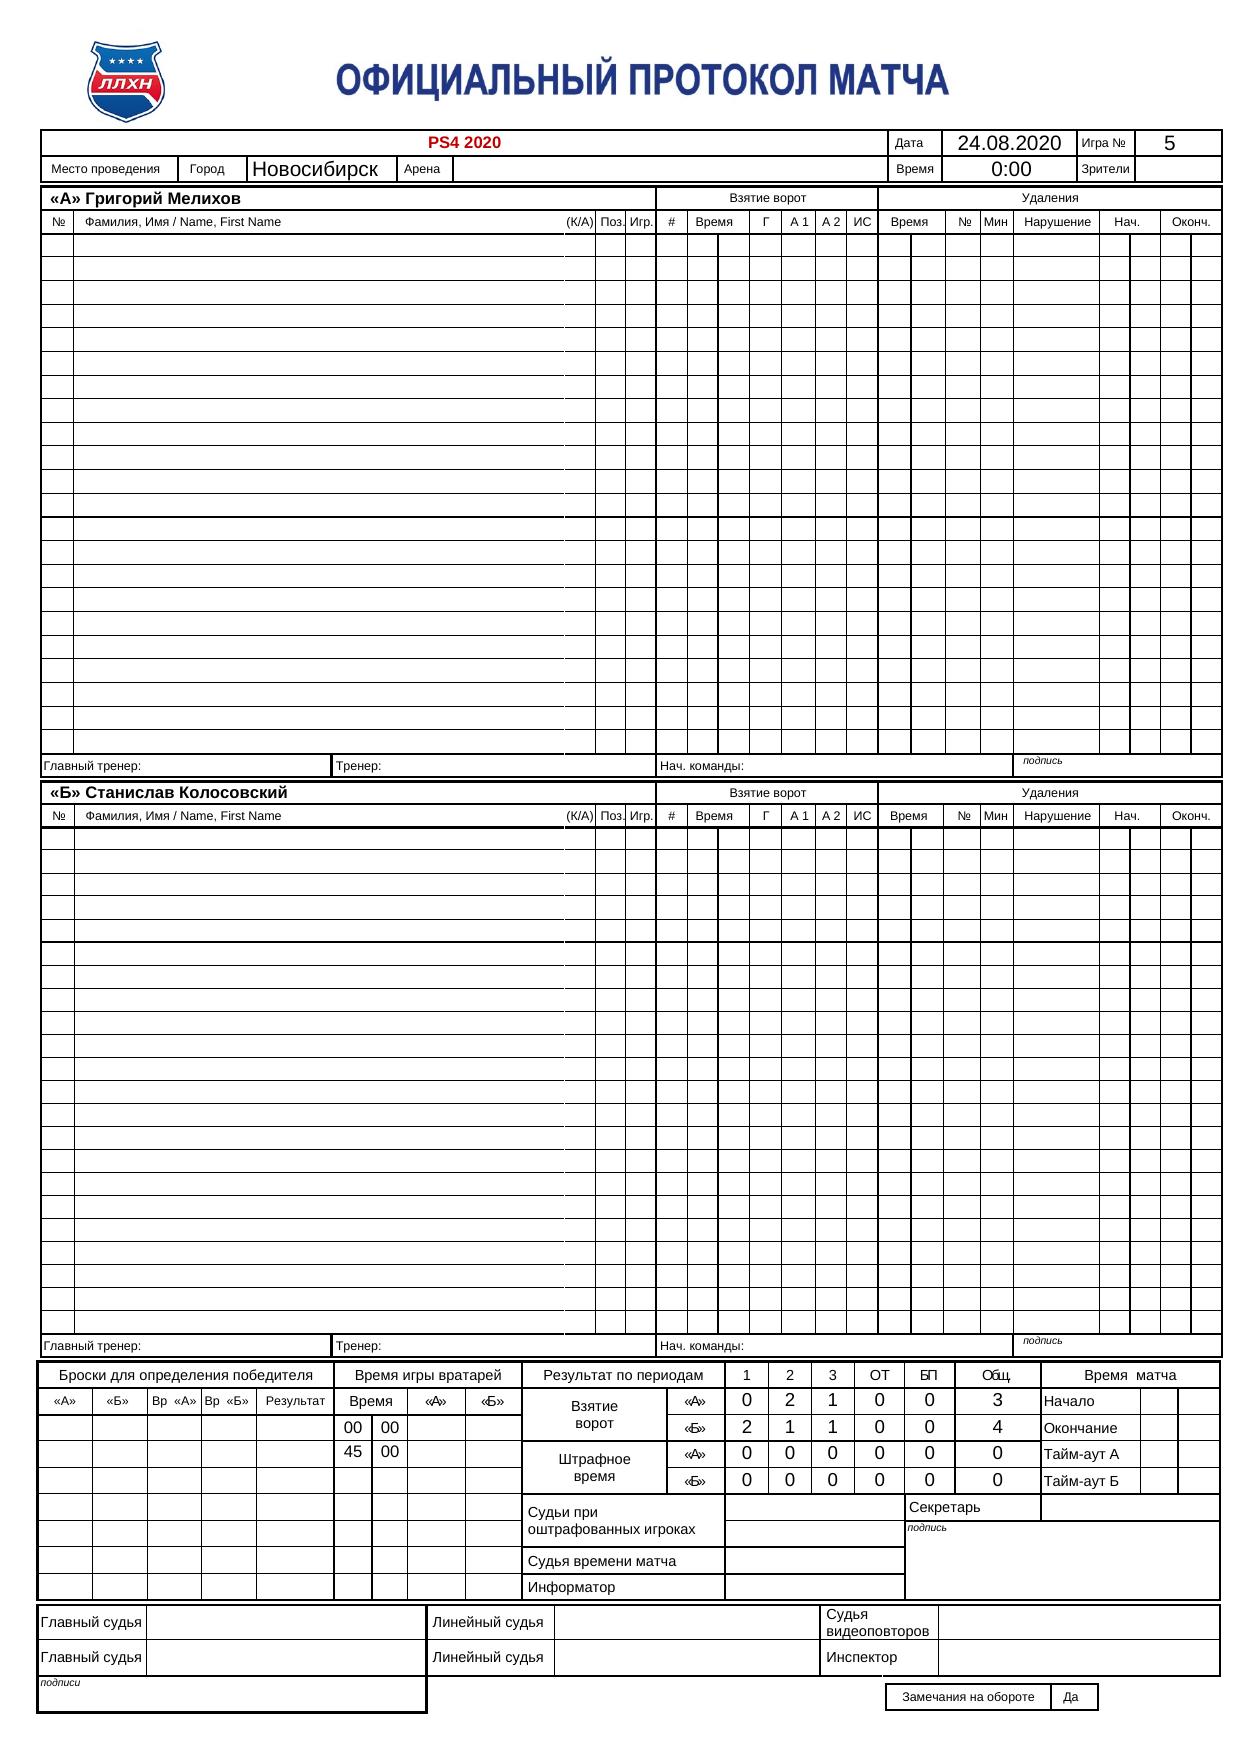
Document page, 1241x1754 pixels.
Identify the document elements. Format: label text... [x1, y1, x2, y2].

table_cell [1100, 1173, 1129, 1195]
table_cell № [42, 805, 74, 826]
table_cell [1100, 730, 1129, 753]
table_cell [657, 943, 687, 964]
table_cell [408, 1494, 465, 1520]
table_cell 45 [335, 1441, 371, 1467]
table_cell [981, 1311, 1013, 1333]
table_cell [782, 829, 815, 849]
table_cell [1131, 612, 1160, 634]
table_cell [879, 1173, 910, 1195]
table_cell [657, 1081, 687, 1103]
table_cell [42, 1012, 74, 1033]
table_cell Оконч. [1161, 211, 1221, 233]
table_cell [912, 612, 945, 634]
table_cell [1131, 470, 1160, 493]
table_cell [596, 829, 625, 849]
table_cell [1099, 1682, 1220, 1711]
table_cell [596, 1058, 625, 1079]
table_cell [816, 1012, 846, 1033]
table_cell [981, 281, 1013, 303]
table_cell [879, 683, 910, 706]
table_cell [688, 376, 717, 398]
table_cell [39, 1441, 92, 1467]
table_cell [750, 1219, 781, 1241]
table_cell [1100, 328, 1129, 351]
table_cell [1161, 612, 1190, 634]
table_cell [847, 730, 877, 753]
table_cell [879, 257, 910, 280]
table_cell [1131, 565, 1160, 587]
table_cell [42, 707, 73, 729]
table_cell [565, 943, 595, 964]
table_cell [879, 446, 910, 469]
table_cell [42, 874, 74, 895]
table_cell [1192, 1150, 1221, 1172]
table_cell [39, 1574, 92, 1599]
table_cell [74, 494, 564, 516]
table_cell [847, 257, 877, 280]
table_cell [847, 989, 877, 1011]
table_cell [257, 1441, 333, 1467]
table_cell [879, 989, 910, 1011]
table_cell [879, 305, 910, 327]
table_cell [657, 1173, 687, 1195]
table_cell [42, 1127, 74, 1149]
table_cell [847, 659, 877, 682]
table_cell [1192, 966, 1221, 987]
table_cell [1131, 989, 1160, 1011]
table_cell [74, 707, 564, 729]
table_cell [816, 659, 846, 682]
table_cell [1100, 235, 1129, 256]
table_cell [596, 1311, 625, 1333]
table_cell [466, 1574, 521, 1599]
table_cell [750, 235, 781, 256]
table_cell [1192, 565, 1221, 587]
table_cell [879, 1288, 910, 1310]
table_cell [1161, 423, 1190, 445]
table_cell [1014, 1012, 1099, 1033]
table_cell Время [688, 805, 749, 826]
table_cell [1100, 588, 1129, 611]
table_cell [657, 1242, 687, 1264]
table_cell [42, 423, 73, 445]
table_cell [981, 612, 1013, 634]
table_cell [847, 518, 877, 540]
table_cell [1014, 896, 1099, 918]
table_header Броски для определения победителя [39, 1363, 333, 1387]
table_cell Нач. [1100, 211, 1160, 233]
table_cell [1100, 829, 1129, 849]
table_cell [688, 399, 717, 422]
table_cell [335, 1468, 371, 1493]
table_cell [912, 1150, 943, 1172]
table_cell [1100, 1104, 1129, 1126]
table_cell [626, 305, 655, 327]
table_cell [782, 1219, 815, 1241]
table_cell [750, 1012, 781, 1033]
table_cell [944, 829, 980, 849]
table_cell [688, 1265, 717, 1287]
table_cell [75, 1081, 564, 1103]
table_cell 0 [812, 1442, 854, 1467]
table_header «Б» Станислав Колосовский [42, 783, 655, 803]
table_cell [688, 707, 717, 729]
table_cell [74, 470, 564, 493]
table_cell [75, 1173, 564, 1195]
table_cell [750, 874, 781, 895]
table_cell [944, 1311, 980, 1333]
table_cell [816, 896, 846, 918]
table_cell [466, 1521, 521, 1546]
table_cell [816, 966, 846, 987]
table_cell [626, 1242, 655, 1264]
table_cell [847, 423, 877, 445]
table_cell [1100, 541, 1129, 564]
table_cell [373, 1574, 407, 1599]
table_cell [42, 588, 73, 611]
table_cell Главный тренер: [42, 755, 330, 776]
table_cell [816, 1196, 846, 1218]
table_cell [74, 257, 564, 280]
table_cell [981, 352, 1013, 374]
table_cell [847, 305, 877, 327]
table_cell [782, 352, 815, 374]
table_cell [626, 352, 655, 374]
table_cell «Б» [668, 1468, 724, 1493]
table_cell [879, 1035, 910, 1057]
table_cell [1161, 874, 1190, 895]
table_cell [879, 328, 910, 351]
table_cell [626, 399, 655, 422]
table_cell [847, 920, 877, 941]
table_cell «А» [668, 1442, 724, 1467]
table_cell [1100, 989, 1129, 1011]
table_cell [981, 399, 1013, 422]
table_cell [626, 257, 655, 280]
table_cell [1131, 1081, 1160, 1103]
table_cell [75, 1242, 564, 1264]
table_cell [1161, 1081, 1190, 1103]
table_cell [912, 588, 945, 611]
table_cell [1179, 1441, 1219, 1467]
table_cell [688, 730, 717, 753]
table_cell [946, 328, 980, 351]
table_cell [657, 281, 687, 303]
table_cell [1192, 423, 1221, 445]
table_cell 0 [855, 1415, 904, 1440]
table_cell [688, 281, 717, 303]
table_cell [782, 730, 815, 753]
table_cell [626, 707, 655, 729]
table_cell [719, 707, 749, 729]
table_cell [596, 707, 625, 729]
table_cell [782, 565, 815, 587]
table_cell [946, 683, 980, 706]
table_cell [1100, 376, 1129, 398]
table_cell [719, 235, 749, 256]
table_cell [657, 829, 687, 849]
table_cell [944, 1242, 980, 1264]
table_cell 3 [956, 1389, 1040, 1413]
table_cell [939, 1640, 1219, 1675]
table_cell [981, 989, 1013, 1011]
table_cell [879, 1150, 910, 1172]
table_cell [657, 1150, 687, 1172]
table_cell [1131, 943, 1160, 964]
table_cell [39, 1521, 92, 1546]
table_cell [719, 257, 749, 280]
table_cell [782, 1242, 815, 1264]
table_cell [626, 966, 655, 987]
table_cell [657, 257, 687, 280]
table_cell [912, 399, 945, 422]
table_cell [1131, 541, 1160, 564]
table_cell # [657, 211, 687, 233]
table_cell [74, 352, 564, 374]
table_cell [1192, 850, 1221, 872]
table_cell [74, 659, 564, 682]
table_cell [688, 565, 717, 587]
table_cell Город [179, 157, 246, 181]
table_cell [657, 494, 687, 516]
table_cell [1131, 1242, 1160, 1264]
table_cell [1192, 659, 1221, 682]
table_cell [626, 612, 655, 634]
table_cell [1161, 235, 1190, 256]
table_cell [148, 1521, 201, 1546]
table_cell Арена [398, 157, 452, 181]
table_cell [657, 1104, 687, 1126]
table_cell 0 [726, 1442, 768, 1467]
table_cell 0 [855, 1468, 904, 1493]
table_cell [1131, 966, 1160, 987]
table_cell [879, 281, 910, 303]
table_cell [750, 1242, 781, 1264]
table_cell [912, 989, 943, 1011]
table_cell [1100, 659, 1129, 682]
table_cell [750, 257, 781, 280]
table_cell [1100, 352, 1129, 374]
table_cell [912, 874, 943, 895]
table_cell [202, 1416, 256, 1440]
table_cell [1131, 1288, 1160, 1310]
table_cell [596, 683, 625, 706]
table_cell [1161, 896, 1190, 918]
table_cell [657, 707, 687, 729]
table_header Взятие ворот [657, 783, 877, 803]
table_cell 1 [812, 1389, 854, 1413]
table_cell ИС [847, 805, 877, 826]
table_cell [879, 1081, 910, 1103]
table_cell [816, 989, 846, 1011]
table_cell [688, 1242, 717, 1264]
table_cell [1131, 1173, 1160, 1195]
table_cell [816, 1288, 846, 1310]
table_cell [719, 281, 749, 303]
table_cell [944, 1058, 980, 1079]
table_cell [688, 636, 717, 658]
table_cell [75, 1058, 564, 1079]
table_cell [42, 281, 73, 303]
table_cell [912, 305, 945, 327]
table_cell [1131, 305, 1160, 327]
table_cell [750, 850, 781, 872]
table_cell [1014, 829, 1099, 849]
table_cell [847, 1035, 877, 1057]
table_cell [202, 1574, 256, 1599]
table_cell [719, 920, 749, 941]
table_cell подпись [906, 1522, 1219, 1599]
table_cell [42, 989, 74, 1011]
table_cell [719, 446, 749, 469]
table_cell [596, 588, 625, 611]
table_cell [74, 683, 564, 706]
table_cell [782, 470, 815, 493]
table_cell [202, 1521, 256, 1546]
table_cell [879, 376, 910, 398]
table_cell [944, 874, 980, 895]
table_cell [565, 1035, 595, 1057]
table_cell [1192, 541, 1221, 564]
table_cell [1014, 352, 1099, 374]
table_cell [1131, 730, 1160, 753]
table_cell [1100, 423, 1129, 445]
table_cell [1161, 376, 1190, 398]
table_cell [1141, 1389, 1177, 1413]
table_cell [1192, 1081, 1221, 1103]
table_cell [912, 1265, 943, 1287]
table_cell [847, 352, 877, 374]
table_cell [93, 1494, 147, 1520]
table_cell [981, 376, 1013, 398]
table_cell [373, 1521, 407, 1546]
table_cell [879, 707, 910, 729]
table_cell [816, 920, 846, 941]
table_cell [879, 518, 910, 540]
table_cell [1014, 399, 1099, 422]
table_cell [1161, 730, 1190, 753]
table_cell [750, 1150, 781, 1172]
table_cell [75, 1012, 564, 1033]
table_cell [626, 989, 655, 1011]
table_cell [719, 829, 749, 849]
table_cell [1131, 707, 1160, 729]
table_cell [946, 636, 980, 658]
table_cell [782, 257, 815, 280]
table_cell 0 [905, 1415, 954, 1440]
table_cell [719, 683, 749, 706]
table_cell [408, 1547, 465, 1573]
table_cell [847, 612, 877, 634]
table_cell Нач. команды: [657, 755, 1012, 776]
table_cell [596, 1288, 625, 1310]
table_cell [657, 305, 687, 327]
table_cell [565, 352, 595, 374]
table_cell [626, 829, 655, 849]
table_cell [1131, 352, 1160, 374]
table_cell [147, 1640, 425, 1675]
table_cell [912, 518, 945, 540]
table_cell Судья времени матча [523, 1548, 724, 1573]
table_cell [816, 707, 846, 729]
table_cell [847, 235, 877, 256]
table_cell [1141, 1441, 1177, 1467]
table_cell [1161, 1012, 1190, 1033]
table_cell [946, 612, 980, 634]
table_cell (К/А) [565, 211, 595, 233]
table_cell [688, 989, 717, 1011]
table_cell [688, 1196, 717, 1218]
table_cell Новосибирск [248, 157, 396, 181]
table_cell [847, 1081, 877, 1103]
table_cell [1014, 920, 1099, 941]
table_cell [883, 1677, 1220, 1681]
table_cell [1100, 399, 1129, 422]
table_cell [1161, 1288, 1190, 1310]
table_cell [626, 470, 655, 493]
table_cell [981, 565, 1013, 587]
table_cell [1131, 829, 1160, 849]
table_cell [596, 328, 625, 351]
table_header «А» Григорий Мелихов [42, 188, 655, 209]
table_cell [688, 1311, 717, 1333]
table_cell [1100, 1035, 1129, 1057]
table_cell [148, 1494, 201, 1520]
table_cell [626, 1012, 655, 1033]
table_cell [750, 1196, 781, 1218]
table_cell [42, 399, 73, 422]
table_cell [466, 1494, 521, 1520]
table_cell [981, 305, 1013, 327]
table_cell [719, 874, 749, 895]
table_cell [1131, 328, 1160, 351]
table_cell [657, 352, 687, 374]
table_cell [719, 1288, 749, 1310]
table_cell [719, 494, 749, 516]
table_cell [408, 1441, 465, 1467]
table_cell [1100, 1242, 1129, 1264]
table_cell [816, 541, 846, 564]
table_cell [912, 1058, 943, 1079]
table_cell [596, 1127, 625, 1149]
table_cell [981, 1127, 1013, 1149]
table_header ОТ [855, 1363, 904, 1387]
table_cell [816, 399, 846, 422]
table_cell [782, 1081, 815, 1103]
table_cell [719, 1035, 749, 1057]
table_cell [75, 850, 564, 872]
table_cell [981, 494, 1013, 516]
picture [5, 28, 1179, 129]
table_cell [1100, 707, 1129, 729]
table_cell [74, 730, 564, 753]
table_cell [912, 423, 945, 445]
table_cell [626, 920, 655, 941]
table_cell [657, 1035, 687, 1057]
table_cell [596, 235, 625, 256]
table_cell [565, 1127, 595, 1149]
table_cell [565, 1311, 595, 1333]
table_cell [688, 541, 717, 564]
table_cell [565, 1150, 595, 1172]
table_cell [596, 1242, 625, 1264]
table_cell [1192, 470, 1221, 493]
table_cell [657, 470, 687, 493]
table_cell [565, 850, 595, 872]
table_cell [816, 305, 846, 327]
table_cell [1192, 1242, 1221, 1264]
table_cell [719, 896, 749, 918]
table_cell [847, 636, 877, 658]
table_cell [981, 829, 1013, 849]
table_cell [719, 518, 749, 540]
table_cell [944, 920, 980, 941]
table_cell [879, 829, 910, 849]
table_cell [879, 874, 910, 895]
table_cell [1161, 541, 1190, 564]
table_cell [565, 659, 595, 682]
table_cell [565, 989, 595, 1011]
table_cell [565, 376, 595, 398]
table_cell [565, 920, 595, 941]
table_cell [1131, 257, 1160, 280]
table_cell [626, 235, 655, 256]
table_cell [596, 376, 625, 398]
table_cell [912, 829, 943, 849]
table_cell [981, 1081, 1013, 1103]
table_cell [1161, 1058, 1190, 1079]
table_cell [657, 920, 687, 941]
table_cell [42, 1058, 74, 1079]
table_cell Линейный судья [428, 1606, 554, 1639]
table_cell [719, 1150, 749, 1172]
table_cell [1192, 494, 1221, 516]
table_cell [596, 494, 625, 516]
table_cell [688, 1104, 717, 1126]
table_cell [719, 659, 749, 682]
table_cell 0 [855, 1442, 904, 1467]
table_cell [782, 376, 815, 398]
table_cell [42, 966, 74, 987]
table_cell [565, 683, 595, 706]
table_cell [719, 1127, 749, 1149]
table_cell [981, 636, 1013, 658]
table_cell [688, 683, 717, 706]
table_cell [981, 707, 1013, 729]
table_cell [257, 1521, 333, 1546]
table_cell [1100, 1081, 1129, 1103]
table_cell [1161, 1173, 1190, 1195]
table_cell [981, 1012, 1013, 1033]
table_cell [148, 1574, 201, 1599]
table_cell [879, 1219, 910, 1241]
table_cell [816, 328, 846, 351]
table_cell [1100, 943, 1129, 964]
table_cell Г [750, 805, 781, 826]
table_cell [688, 874, 717, 895]
table_header БП [905, 1363, 954, 1387]
table_cell [42, 565, 73, 587]
table_cell [1192, 446, 1221, 469]
table_cell [596, 896, 625, 918]
table_cell [688, 612, 717, 634]
table_cell [1179, 1468, 1219, 1493]
table_cell [981, 1104, 1013, 1126]
table_cell [596, 943, 625, 964]
table_cell [75, 943, 564, 964]
table_cell [148, 1416, 201, 1440]
table_cell [879, 541, 910, 564]
table_cell № [944, 805, 980, 826]
table_header PS4 2020 [42, 131, 887, 155]
table_cell [626, 730, 655, 753]
table_cell [750, 730, 781, 753]
table_cell [565, 1196, 595, 1218]
table_cell [879, 1196, 910, 1218]
table_cell [1161, 943, 1190, 964]
table_cell [565, 399, 595, 422]
table_cell [657, 235, 687, 256]
table_header Да [1052, 1685, 1097, 1709]
table_cell [42, 328, 73, 351]
table_cell [944, 966, 980, 987]
table_cell [1014, 305, 1099, 327]
table_cell [719, 328, 749, 351]
table_cell [847, 1196, 877, 1218]
table_cell Тайм-аут Б [1042, 1468, 1140, 1493]
table_cell [596, 423, 625, 445]
table_cell [944, 943, 980, 964]
table_cell [42, 829, 74, 849]
table_cell 0 [769, 1468, 811, 1493]
table_cell [1161, 494, 1190, 516]
table_cell [1192, 1219, 1221, 1241]
table_cell [565, 636, 595, 658]
table_cell [565, 1242, 595, 1264]
table_cell Мин [981, 805, 1013, 826]
table_cell [1161, 305, 1190, 327]
table_cell [750, 541, 781, 564]
table_cell [719, 376, 749, 398]
table_cell [75, 1035, 564, 1057]
table_cell [1014, 235, 1099, 256]
table_cell [879, 920, 910, 941]
table_cell [816, 423, 846, 445]
table_cell [847, 1288, 877, 1310]
table_cell [981, 730, 1013, 753]
table_cell [1014, 1242, 1099, 1264]
table_cell [981, 966, 1013, 987]
table_cell [626, 541, 655, 564]
table_cell [782, 636, 815, 658]
table_cell [1161, 328, 1190, 351]
table_cell [1192, 1265, 1221, 1287]
table_cell [75, 966, 564, 987]
table_cell [981, 1219, 1013, 1241]
table_cell [1014, 588, 1099, 611]
table_cell [1100, 1219, 1129, 1241]
table_cell [719, 1012, 749, 1033]
table_cell [912, 707, 945, 729]
table_cell [944, 1219, 980, 1241]
table_cell [782, 1035, 815, 1057]
table_cell Судья видеоповторов [821, 1606, 938, 1639]
table_cell [1192, 1012, 1221, 1033]
table_cell [750, 943, 781, 964]
table_cell [657, 1311, 687, 1333]
table_cell Штрафное время [523, 1442, 666, 1493]
table_cell [1161, 1265, 1190, 1287]
table_cell [596, 1104, 625, 1126]
table_cell [565, 1081, 595, 1103]
table_cell [719, 565, 749, 587]
table_header 5 [1136, 131, 1221, 155]
table_cell [596, 399, 625, 422]
table_cell [1161, 920, 1190, 941]
table_cell Поз. [596, 211, 625, 233]
table_cell [879, 943, 910, 964]
table_cell [782, 850, 815, 872]
table_cell [1161, 966, 1190, 987]
table_cell [782, 1173, 815, 1195]
table_cell [1014, 1219, 1099, 1241]
table_cell [1131, 1219, 1160, 1241]
table_cell [75, 1219, 564, 1241]
table_cell [782, 896, 815, 918]
table_cell [782, 423, 815, 445]
table_cell [42, 683, 73, 706]
table_cell [750, 446, 781, 469]
table_cell [981, 1058, 1013, 1079]
table_cell [847, 850, 877, 872]
table_cell [688, 1173, 717, 1195]
table_cell [596, 1265, 625, 1287]
table_cell [688, 423, 717, 445]
table_cell 0:00 [943, 157, 1076, 181]
table_cell [42, 1150, 74, 1172]
table_cell [1192, 896, 1221, 918]
table_cell Результат [257, 1389, 333, 1413]
table_cell [782, 707, 815, 729]
table_cell [42, 1288, 74, 1310]
table_cell [912, 1081, 943, 1103]
table_cell [946, 446, 980, 469]
table_cell Секретарь [906, 1495, 1040, 1520]
table_cell [428, 1677, 882, 1711]
table_cell [946, 565, 980, 587]
table_cell [816, 612, 846, 634]
table_header 3 [812, 1363, 854, 1387]
table_cell [879, 470, 910, 493]
table_cell [626, 636, 655, 658]
table_cell [847, 376, 877, 398]
table_cell А 1 [782, 211, 815, 233]
table_cell [879, 588, 910, 611]
table_cell [1100, 1265, 1129, 1287]
table_cell [816, 1058, 846, 1079]
table_cell [726, 1495, 904, 1520]
table_cell [565, 423, 595, 445]
table_cell [847, 1265, 877, 1287]
table_cell [1100, 494, 1129, 516]
table_cell [782, 920, 815, 941]
table_cell [626, 1081, 655, 1103]
table_cell [1161, 1311, 1190, 1333]
table_cell [39, 1547, 92, 1573]
table_cell [719, 305, 749, 327]
table_cell [42, 659, 73, 682]
table_cell [981, 1035, 1013, 1057]
table_cell [1014, 328, 1099, 351]
table_cell [981, 235, 1013, 256]
table_cell [1131, 588, 1160, 611]
table_cell [1161, 1104, 1190, 1126]
table_cell [946, 399, 980, 422]
table_cell [782, 989, 815, 1011]
table_cell [565, 1219, 595, 1241]
table_cell [879, 352, 910, 374]
table_cell [1161, 850, 1190, 872]
table_cell Начало [1042, 1389, 1140, 1413]
table_cell [466, 1441, 521, 1467]
table_cell [1131, 683, 1160, 706]
table_cell [981, 896, 1013, 918]
table_cell [782, 1196, 815, 1218]
table_cell [1100, 920, 1129, 941]
table_cell [1192, 1127, 1221, 1149]
table_cell [912, 659, 945, 682]
table_cell [879, 235, 910, 256]
table_cell [1161, 683, 1190, 706]
table_cell [74, 636, 564, 658]
table_cell [719, 1104, 749, 1126]
table_cell [750, 494, 781, 516]
table_cell [1014, 470, 1099, 493]
table_cell [1014, 1311, 1099, 1333]
table_cell [74, 612, 564, 634]
table_cell [944, 896, 980, 918]
table_cell [1192, 257, 1221, 280]
table_cell [1161, 518, 1190, 540]
table_cell [1100, 1058, 1129, 1079]
table_cell [408, 1416, 465, 1440]
table_cell [1131, 1127, 1160, 1149]
table_cell [879, 850, 910, 872]
table_cell 1 [769, 1415, 811, 1440]
table_cell [688, 1081, 717, 1103]
table_cell [1100, 1150, 1129, 1172]
table_cell [1192, 874, 1221, 895]
table_cell [946, 376, 980, 398]
table_cell [1100, 966, 1129, 987]
table_cell [93, 1416, 147, 1440]
table_cell [719, 1058, 749, 1079]
table_cell [74, 423, 564, 445]
table_cell [626, 1035, 655, 1057]
table_cell [626, 874, 655, 895]
table_header Дата [889, 131, 941, 155]
table_cell [946, 305, 980, 327]
table_cell [879, 1311, 910, 1333]
table_cell [1014, 1058, 1099, 1079]
table_cell [626, 1127, 655, 1149]
table_cell [816, 1265, 846, 1287]
table_cell [565, 588, 595, 611]
table_cell [719, 588, 749, 611]
table_cell [1141, 1415, 1177, 1440]
table_cell [782, 1058, 815, 1079]
table_cell [912, 943, 943, 964]
table_cell № [42, 211, 73, 233]
table_cell [626, 588, 655, 611]
table_cell [1100, 305, 1129, 327]
table_cell [408, 1574, 465, 1599]
table_cell [1014, 1265, 1099, 1287]
table_cell [74, 399, 564, 422]
table_cell подпись [1014, 755, 1221, 776]
table_cell [782, 1265, 815, 1287]
table_cell [816, 1173, 846, 1195]
table_cell [42, 494, 73, 516]
table_cell [1100, 636, 1129, 658]
table_cell [750, 1173, 781, 1195]
table_cell [1161, 636, 1190, 658]
table_cell [1131, 920, 1160, 941]
table_cell [879, 659, 910, 682]
table_cell [750, 1104, 781, 1126]
table_cell [688, 328, 717, 351]
table_cell [42, 896, 74, 918]
table_cell [939, 1606, 1219, 1639]
table_cell [596, 1012, 625, 1033]
table_cell Фамилия, Имя / Name, First Name [75, 805, 565, 826]
table_cell [596, 1081, 625, 1103]
table_cell [981, 1242, 1013, 1264]
table_cell Игр. [626, 211, 655, 233]
table_cell Нач. [1100, 805, 1160, 826]
table_cell [596, 1035, 625, 1057]
table_cell 0 [905, 1389, 954, 1413]
table_cell [1131, 850, 1160, 872]
table_cell [981, 541, 1013, 564]
table_cell [1131, 518, 1160, 540]
table_cell [1014, 565, 1099, 587]
table_cell [750, 612, 781, 634]
table_cell [1192, 352, 1221, 374]
table_cell [1161, 257, 1190, 280]
table_cell [782, 494, 815, 516]
table_cell [565, 470, 595, 493]
table_cell [912, 1288, 943, 1310]
table_cell [981, 943, 1013, 964]
table_cell [1014, 494, 1099, 516]
table_header 24.08.2020 [943, 131, 1076, 155]
table_cell [1161, 281, 1190, 303]
table_cell [912, 1035, 943, 1057]
table_cell [1192, 920, 1221, 941]
table_cell [912, 683, 945, 706]
table_cell [912, 850, 943, 872]
table_cell [626, 1150, 655, 1172]
table_cell [1136, 157, 1221, 181]
table_cell Поз. [596, 805, 625, 826]
table_cell [782, 943, 815, 964]
table_cell [75, 920, 564, 941]
table_cell Нарушение [1014, 805, 1099, 826]
table_cell [782, 305, 815, 327]
table_cell [847, 966, 877, 987]
table_cell [565, 966, 595, 987]
table_cell [1192, 636, 1221, 658]
table_cell [657, 446, 687, 469]
table_cell [657, 423, 687, 445]
table_cell [1131, 423, 1160, 445]
table_cell [688, 966, 717, 987]
table_cell [750, 1288, 781, 1310]
table_cell [657, 1196, 687, 1218]
table_cell [74, 446, 564, 469]
table_cell [847, 494, 877, 516]
table_cell [782, 1012, 815, 1033]
table_cell [657, 1058, 687, 1079]
table_cell [750, 966, 781, 987]
table_cell [335, 1494, 371, 1520]
table_cell 0 [956, 1442, 1040, 1467]
table_cell [1014, 730, 1099, 753]
table_cell 0 [726, 1389, 768, 1413]
table_cell [148, 1547, 201, 1573]
table_cell [565, 1265, 595, 1287]
table_cell [42, 1173, 74, 1195]
table_cell [657, 541, 687, 564]
table_cell [1161, 659, 1190, 682]
table_cell [782, 399, 815, 422]
table_cell [565, 874, 595, 895]
table_cell [1161, 565, 1190, 587]
table_cell [816, 235, 846, 256]
table_cell [879, 636, 910, 658]
table_cell А 2 [816, 805, 846, 826]
table_cell [1100, 874, 1129, 895]
table_cell [847, 1058, 877, 1079]
table_cell [981, 1173, 1013, 1195]
table_cell [657, 399, 687, 422]
table_cell [719, 1196, 749, 1218]
table_cell [565, 328, 595, 351]
table_cell [847, 281, 877, 303]
table_cell [688, 943, 717, 964]
table_cell [39, 1494, 92, 1520]
table_cell [1014, 423, 1099, 445]
table_cell [626, 1104, 655, 1126]
table_cell [596, 257, 625, 280]
table_cell 0 [812, 1468, 854, 1493]
table_cell [1192, 1035, 1221, 1057]
table_cell [816, 1311, 846, 1333]
table_cell [981, 1196, 1013, 1218]
table_cell [912, 1242, 943, 1264]
table_cell ИС [847, 211, 877, 233]
table_cell [782, 1288, 815, 1310]
table_cell [466, 1416, 521, 1440]
table_cell [981, 328, 1013, 351]
table_cell [596, 541, 625, 564]
table_cell [1014, 1127, 1099, 1149]
table_cell [750, 328, 781, 351]
table_cell [816, 1035, 846, 1057]
table_cell А 2 [816, 211, 846, 233]
table_cell [1014, 1196, 1099, 1218]
table_cell [944, 1081, 980, 1103]
table_cell [847, 1311, 877, 1333]
table_cell [847, 1173, 877, 1195]
table_cell [981, 874, 1013, 895]
table_cell [847, 1219, 877, 1241]
table_cell [42, 1265, 74, 1287]
table_cell [782, 281, 815, 303]
table_cell [750, 588, 781, 611]
table_cell [912, 328, 945, 351]
table_cell [626, 518, 655, 540]
table_cell [1131, 1196, 1160, 1218]
table_cell [946, 518, 980, 540]
table_cell Главный судья [39, 1640, 146, 1675]
table_cell А 1 [782, 805, 815, 826]
table_cell [93, 1468, 147, 1493]
table_cell [946, 588, 980, 611]
table_cell [750, 920, 781, 941]
table_cell [1014, 874, 1099, 895]
table_cell [1100, 1127, 1129, 1149]
table_cell [816, 281, 846, 303]
table_cell [148, 1468, 201, 1493]
table_cell [596, 470, 625, 493]
table_cell [202, 1494, 256, 1520]
table_cell [782, 235, 815, 256]
table_cell [42, 943, 74, 964]
table_cell [750, 829, 781, 849]
table_cell [75, 896, 564, 918]
table_cell [75, 829, 564, 849]
table_header Удаления [879, 188, 1221, 209]
table_cell [565, 1173, 595, 1195]
table_cell [847, 829, 877, 849]
table_cell [1192, 730, 1221, 753]
table_cell [946, 352, 980, 374]
table_cell [565, 257, 595, 280]
table_cell [626, 1265, 655, 1287]
table_cell [1100, 896, 1129, 918]
table_cell 0 [905, 1468, 954, 1493]
table_cell [688, 1012, 717, 1033]
table_cell [565, 829, 595, 849]
table_cell [912, 281, 945, 303]
table_cell [1014, 541, 1099, 564]
table_cell Мин [981, 211, 1013, 233]
table_cell [42, 730, 73, 753]
table_cell № [946, 211, 980, 233]
table_cell [719, 612, 749, 634]
table_cell [596, 352, 625, 374]
table_cell [688, 1035, 717, 1057]
table_cell [657, 896, 687, 918]
table_cell [944, 1265, 980, 1287]
table_cell [626, 1058, 655, 1079]
table_cell 00 [335, 1416, 371, 1440]
table_cell [726, 1548, 904, 1573]
table_cell [981, 518, 1013, 540]
table_cell [981, 659, 1013, 682]
table_cell [626, 1196, 655, 1218]
table_cell [912, 257, 945, 280]
table_cell [42, 1035, 74, 1057]
table_cell [847, 707, 877, 729]
table_cell [782, 518, 815, 540]
table_header Результат по периодам [523, 1363, 724, 1387]
table_cell [42, 257, 73, 280]
table_cell [981, 423, 1013, 445]
table_cell [946, 257, 980, 280]
table_cell [1100, 683, 1129, 706]
table_header Общ. [956, 1363, 1040, 1387]
table_cell [1014, 659, 1099, 682]
table_cell [74, 518, 564, 540]
table_cell [42, 541, 73, 564]
table_cell [565, 612, 595, 634]
table_cell [148, 1441, 201, 1467]
table_cell [688, 850, 717, 872]
table_cell [944, 1012, 980, 1033]
table_cell [879, 896, 910, 918]
table_cell [816, 730, 846, 753]
table_cell [565, 896, 595, 918]
table_cell [816, 1219, 846, 1241]
table_cell [202, 1441, 256, 1467]
table_cell [1131, 659, 1160, 682]
table_cell [847, 399, 877, 422]
table_cell [1192, 1196, 1221, 1218]
table_cell [74, 541, 564, 564]
table_cell [39, 1468, 92, 1493]
table_cell [1192, 1104, 1221, 1126]
table_cell [42, 470, 73, 493]
table_cell [75, 1196, 564, 1218]
table_cell [74, 235, 564, 256]
table_cell [626, 423, 655, 445]
table_cell [147, 1606, 425, 1639]
table_cell Тренер: [333, 755, 655, 776]
table_cell [750, 1311, 781, 1333]
table_cell [1192, 989, 1221, 1011]
table_cell [1192, 305, 1221, 327]
table_cell [657, 376, 687, 398]
table_cell «Б» [668, 1415, 724, 1440]
table_cell [657, 966, 687, 987]
table_cell [1131, 1104, 1160, 1126]
table_cell [1100, 257, 1129, 280]
table_cell [879, 612, 910, 634]
table_cell [1131, 1035, 1160, 1057]
table_cell [626, 376, 655, 398]
table_cell [1014, 850, 1099, 872]
table_cell [912, 1311, 943, 1333]
table_cell [944, 850, 980, 872]
table_cell [946, 707, 980, 729]
table_cell [1192, 829, 1221, 849]
table_cell Взятие ворот [523, 1389, 666, 1440]
table_cell [688, 659, 717, 682]
table_cell [565, 1058, 595, 1079]
table_cell «Б » [466, 1389, 521, 1413]
table_cell [816, 943, 846, 964]
table_cell [93, 1521, 147, 1546]
table_cell [816, 829, 846, 849]
table_cell [75, 1265, 564, 1287]
table_cell [1131, 281, 1160, 303]
table_cell [688, 1127, 717, 1149]
table_cell [1192, 1058, 1221, 1079]
table_cell [879, 730, 910, 753]
table_cell [816, 352, 846, 374]
table_cell [1014, 518, 1099, 540]
table_cell [816, 565, 846, 587]
table_cell [879, 1127, 910, 1149]
table_cell [565, 541, 595, 564]
table_cell [1131, 874, 1160, 895]
table_header Взятие ворот [657, 188, 877, 209]
table_cell [944, 1104, 980, 1126]
table_cell [782, 966, 815, 987]
table_cell [782, 659, 815, 682]
table_cell [879, 399, 910, 422]
table_cell [1192, 1173, 1221, 1195]
table_cell [657, 1265, 687, 1287]
table_cell 0 [905, 1442, 954, 1467]
table_cell Информатор [523, 1575, 724, 1599]
table_cell [42, 850, 74, 872]
table_cell [1014, 1035, 1099, 1057]
table_cell [1014, 257, 1099, 280]
table_cell [981, 1288, 1013, 1310]
table_cell [750, 470, 781, 493]
table_cell [981, 1265, 1013, 1287]
table_cell [879, 423, 910, 445]
table_cell [657, 850, 687, 872]
table_cell [944, 1196, 980, 1218]
table_cell [596, 874, 625, 895]
table_cell [719, 1265, 749, 1287]
table_cell [657, 328, 687, 351]
table_cell [782, 541, 815, 564]
table_cell [879, 966, 910, 987]
table_cell подписи [39, 1677, 425, 1711]
table_cell [688, 494, 717, 516]
table_cell [1014, 1081, 1099, 1103]
table_cell [1161, 1035, 1190, 1057]
table_cell [688, 1219, 717, 1241]
table_cell [626, 281, 655, 303]
table_cell [1131, 1150, 1160, 1172]
table_cell [719, 636, 749, 658]
table_cell [1192, 683, 1221, 706]
table_cell [657, 659, 687, 682]
table_cell [657, 683, 687, 706]
table_cell [688, 588, 717, 611]
table_cell Фамилия, Имя / Name, First Name [74, 211, 565, 233]
table_cell [1042, 1495, 1219, 1520]
table_cell [782, 446, 815, 469]
table_cell [596, 850, 625, 872]
table_cell [596, 1173, 625, 1195]
table_cell [912, 966, 943, 987]
table_cell [626, 446, 655, 469]
table_cell [719, 943, 749, 964]
table_cell Вр «Б» [202, 1389, 256, 1413]
table_cell Игр. [626, 805, 655, 826]
table_cell [626, 1311, 655, 1333]
table_cell [816, 257, 846, 280]
table_cell [750, 1081, 781, 1103]
table_cell [596, 305, 625, 327]
table_cell [373, 1547, 407, 1573]
table_cell [816, 446, 846, 469]
table_cell Нарушение [1014, 211, 1099, 233]
table_cell [1131, 1311, 1160, 1333]
table_cell [565, 1012, 595, 1033]
table_cell [688, 1288, 717, 1310]
table_cell [719, 989, 749, 1011]
table_cell [257, 1494, 333, 1520]
table_cell «Б» [93, 1389, 147, 1413]
table_cell [1100, 612, 1129, 634]
table_cell [596, 565, 625, 587]
table_cell [688, 920, 717, 941]
table_cell [782, 328, 815, 351]
table_cell [1100, 1196, 1129, 1218]
table_cell [565, 235, 595, 256]
table_cell [42, 1242, 74, 1264]
table_cell [688, 1150, 717, 1172]
table_cell [912, 470, 945, 493]
table_cell [335, 1574, 371, 1599]
table_cell [847, 943, 877, 964]
table_cell [816, 518, 846, 540]
table_cell [879, 494, 910, 516]
table_cell [657, 518, 687, 540]
table_cell [565, 494, 595, 516]
table_cell [626, 565, 655, 587]
table_cell [1192, 399, 1221, 422]
table_cell [946, 470, 980, 493]
table_cell [879, 1012, 910, 1033]
table_cell [1014, 636, 1099, 658]
table_cell [782, 874, 815, 895]
table_cell [1131, 1058, 1160, 1079]
table_header Время матча [1042, 1363, 1219, 1387]
table_cell [946, 659, 980, 682]
table_cell [816, 683, 846, 706]
table_cell [912, 1104, 943, 1126]
table_cell [202, 1547, 256, 1573]
table_cell [257, 1468, 333, 1493]
table_cell [1161, 829, 1190, 849]
table_cell [466, 1547, 521, 1573]
table_cell [1100, 518, 1129, 540]
table_cell [782, 1150, 815, 1172]
table_cell [719, 966, 749, 987]
table_cell [1161, 352, 1190, 374]
table_cell [596, 966, 625, 987]
table_cell [74, 565, 564, 587]
table_cell [335, 1547, 371, 1573]
table_cell [847, 1012, 877, 1033]
table_cell [946, 494, 980, 516]
table_cell [750, 1265, 781, 1287]
table_cell [981, 920, 1013, 941]
table_cell [944, 1035, 980, 1057]
table_cell [944, 1150, 980, 1172]
table_cell [912, 1219, 943, 1241]
table_cell [847, 1127, 877, 1149]
table_cell 2 [769, 1389, 811, 1413]
table_cell [1014, 1104, 1099, 1126]
table_cell [879, 1058, 910, 1079]
table_cell [912, 1127, 943, 1149]
table_cell 4 [956, 1415, 1040, 1440]
table_cell [816, 850, 846, 872]
table_cell Судьи при оштрафованных игроках [523, 1495, 724, 1546]
table_cell [596, 518, 625, 540]
table_cell Инспектор [821, 1640, 938, 1675]
table_cell [816, 1081, 846, 1103]
table_cell [335, 1521, 371, 1546]
table_cell [74, 281, 564, 303]
table_cell [847, 874, 877, 895]
table_cell Место проведения [42, 157, 177, 181]
table_header Игра № [1078, 131, 1134, 155]
table_cell [944, 1173, 980, 1195]
table_cell [1014, 966, 1099, 987]
table_cell [726, 1521, 904, 1546]
table_cell [816, 636, 846, 658]
table_cell [1131, 376, 1160, 398]
table_cell [750, 636, 781, 658]
table_cell Зрители [1078, 157, 1134, 181]
table_cell [879, 1104, 910, 1126]
table_cell [626, 659, 655, 682]
table_cell [912, 565, 945, 587]
table_cell [981, 1150, 1013, 1172]
table_cell [74, 305, 564, 327]
table_cell [1161, 1150, 1190, 1172]
table_cell [626, 943, 655, 964]
table_cell [565, 281, 595, 303]
table_cell [75, 874, 564, 895]
table_cell «А» [408, 1389, 465, 1413]
table_cell [688, 446, 717, 469]
table_cell [912, 730, 945, 753]
table_cell 0 [855, 1389, 904, 1413]
table_cell [847, 683, 877, 706]
table_cell [596, 281, 625, 303]
table_cell [42, 305, 73, 327]
table_cell [750, 352, 781, 374]
table_cell [42, 518, 73, 540]
table_cell [847, 1104, 877, 1126]
table_cell [944, 1288, 980, 1310]
table_cell [782, 683, 815, 706]
table_cell [847, 470, 877, 493]
table_cell [1131, 494, 1160, 516]
table_cell [1192, 588, 1221, 611]
table_cell Тайм-аут А [1042, 1441, 1140, 1467]
table_cell [816, 470, 846, 493]
table_cell [408, 1468, 465, 1493]
table_cell [688, 352, 717, 374]
table_cell [688, 470, 717, 493]
table_cell [1100, 281, 1129, 303]
table_cell [565, 1288, 595, 1310]
table_cell [1100, 1311, 1129, 1333]
table_cell 2 [726, 1415, 768, 1440]
table_cell [42, 352, 73, 374]
table_cell [816, 376, 846, 398]
table_cell [626, 1173, 655, 1195]
table_cell [75, 1288, 564, 1310]
table_cell [1014, 943, 1099, 964]
table_cell [1131, 399, 1160, 422]
table_cell [42, 920, 74, 941]
table_cell [847, 565, 877, 587]
table_cell [688, 896, 717, 918]
table_cell [657, 874, 687, 895]
table_cell Время [688, 211, 749, 233]
table_cell Вр «А» [148, 1389, 201, 1413]
table_header Удаления [879, 783, 1221, 803]
table_cell [74, 588, 564, 611]
table_cell [596, 659, 625, 682]
table_cell [75, 1127, 564, 1149]
table_cell [981, 470, 1013, 493]
table_cell [1192, 1311, 1221, 1333]
table_cell [657, 636, 687, 658]
table_cell [408, 1521, 465, 1546]
table_cell [726, 1575, 904, 1599]
table_cell [93, 1441, 147, 1467]
table_cell [782, 1311, 815, 1333]
table_cell [1192, 328, 1221, 351]
table_cell [1192, 376, 1221, 398]
table_cell [257, 1574, 333, 1599]
table_cell [750, 281, 781, 303]
table_cell [912, 541, 945, 564]
table_cell [1014, 1173, 1099, 1195]
table_cell [93, 1574, 147, 1599]
table_cell Главный тренер: [42, 1335, 330, 1356]
table_cell [750, 1127, 781, 1149]
table_cell [1131, 1012, 1160, 1033]
table_cell [42, 1081, 74, 1103]
table_cell [596, 1150, 625, 1172]
table_cell [750, 423, 781, 445]
table_cell [847, 1150, 877, 1172]
table_cell [42, 235, 73, 256]
table_cell [1192, 281, 1221, 303]
table_cell [1179, 1415, 1219, 1440]
table_cell подпись [1014, 1335, 1221, 1356]
table_cell [847, 896, 877, 918]
table_cell [946, 235, 980, 256]
table_cell [75, 1311, 564, 1333]
table_cell [688, 1058, 717, 1079]
table_cell [626, 850, 655, 872]
table_cell [688, 829, 717, 849]
table_cell [816, 1242, 846, 1264]
table_cell [719, 1311, 749, 1333]
table_cell [1014, 446, 1099, 469]
table_cell [750, 896, 781, 918]
table_cell [750, 305, 781, 327]
table_cell [565, 446, 595, 469]
table_cell [816, 588, 846, 611]
table_cell [39, 1416, 92, 1440]
table_cell [42, 1196, 74, 1218]
table_cell [750, 707, 781, 729]
table_cell [1014, 376, 1099, 398]
table_cell 0 [769, 1442, 811, 1467]
table_cell [847, 1242, 877, 1264]
table_cell «А» [668, 1389, 724, 1413]
table_cell [1192, 943, 1221, 964]
table_cell [1141, 1468, 1177, 1493]
table_cell [816, 494, 846, 516]
table_cell [688, 518, 717, 540]
table_cell (К/А) [565, 805, 595, 826]
table_cell [565, 565, 595, 587]
table_cell [719, 423, 749, 445]
table_header 2 [769, 1363, 811, 1387]
table_cell [596, 1196, 625, 1218]
table_cell [719, 470, 749, 493]
table_cell [657, 612, 687, 634]
table_cell [657, 1288, 687, 1310]
table_cell [596, 989, 625, 1011]
table_cell [912, 636, 945, 658]
table_cell [373, 1494, 407, 1520]
table_cell [1131, 636, 1160, 658]
table_cell [75, 1104, 564, 1126]
table_cell [565, 1104, 595, 1126]
table_cell [202, 1468, 256, 1493]
table_cell [816, 1104, 846, 1126]
table_cell [596, 1219, 625, 1241]
table_cell [750, 1035, 781, 1057]
table_cell [1014, 989, 1099, 1011]
table_cell [750, 1058, 781, 1079]
table_cell [1014, 1150, 1099, 1172]
table_cell [93, 1547, 147, 1573]
table_cell [565, 518, 595, 540]
table_cell [42, 1104, 74, 1126]
table_cell [944, 989, 980, 1011]
table_cell [657, 1219, 687, 1241]
table_cell [657, 565, 687, 587]
table_cell [719, 1173, 749, 1195]
table_cell [657, 1127, 687, 1149]
table_cell [1161, 1127, 1190, 1149]
table_cell Время [879, 805, 943, 826]
table_cell [42, 1219, 74, 1241]
table_header Время игры вратарей [335, 1363, 521, 1387]
table_cell [596, 446, 625, 469]
table_cell [626, 896, 655, 918]
table_cell [1131, 1265, 1160, 1287]
table_cell [981, 588, 1013, 611]
table_cell [750, 659, 781, 682]
table_cell [1179, 1389, 1219, 1413]
table_cell [1100, 446, 1129, 469]
table_cell 0 [726, 1468, 768, 1493]
table_cell Линейный судья [428, 1640, 554, 1675]
table_cell [657, 730, 687, 753]
table_cell [750, 989, 781, 1011]
table_cell [257, 1416, 333, 1440]
table_cell [816, 1127, 846, 1149]
table_cell [626, 683, 655, 706]
table_cell Главный судья [39, 1606, 146, 1639]
table_cell [1161, 707, 1190, 729]
table_cell [912, 896, 943, 918]
table_cell [981, 850, 1013, 872]
table_cell [466, 1468, 521, 1493]
table_cell [75, 989, 564, 1011]
table_cell [847, 446, 877, 469]
table_cell [626, 494, 655, 516]
table_cell [42, 612, 73, 634]
table_cell [688, 235, 717, 256]
table_cell [1161, 399, 1190, 422]
table_cell [1100, 850, 1129, 872]
table_cell [816, 874, 846, 895]
table_cell [879, 565, 910, 587]
table_cell Г [750, 211, 781, 233]
table_cell [912, 1012, 943, 1033]
table_cell [719, 1219, 749, 1241]
table_cell [816, 1150, 846, 1172]
table_cell 1 [812, 1415, 854, 1440]
table_cell [565, 730, 595, 753]
table_cell [626, 1219, 655, 1241]
table_cell [1161, 446, 1190, 469]
table_cell [981, 446, 1013, 469]
table_cell Время [889, 157, 941, 181]
table_cell [1014, 683, 1099, 706]
table_cell [74, 328, 564, 351]
table_cell [912, 446, 945, 469]
table_cell [946, 281, 980, 303]
table_cell [912, 376, 945, 398]
table_cell [782, 1104, 815, 1126]
table_cell [1161, 989, 1190, 1011]
table_cell [1014, 1288, 1099, 1310]
table_cell [1192, 612, 1221, 634]
table_cell [750, 683, 781, 706]
table_cell [1131, 446, 1160, 469]
table_cell [257, 1547, 333, 1573]
table_cell [1131, 235, 1160, 256]
table_cell [42, 636, 73, 658]
table_cell Время [879, 211, 945, 233]
table_cell [1161, 1242, 1190, 1264]
table_cell [1192, 1288, 1221, 1310]
table_cell Окончание [1042, 1415, 1140, 1440]
table_cell Нач. команды: [657, 1335, 1012, 1356]
table_cell [719, 850, 749, 872]
table_cell [657, 588, 687, 611]
table_cell [1161, 1219, 1190, 1241]
table_cell [946, 423, 980, 445]
table_cell [688, 305, 717, 327]
table_cell [1131, 896, 1160, 918]
table_cell [981, 257, 1013, 280]
table_cell [1192, 518, 1221, 540]
table_cell [719, 1081, 749, 1103]
table_cell [912, 1196, 943, 1218]
table_cell Оконч. [1161, 805, 1221, 826]
table_cell [847, 328, 877, 351]
table_cell [1100, 1288, 1129, 1310]
table_cell [912, 1173, 943, 1195]
table_cell [596, 636, 625, 658]
table_cell [879, 1265, 910, 1287]
table_cell [596, 920, 625, 941]
table_cell [565, 707, 595, 729]
table_cell [555, 1640, 819, 1675]
table_cell [1161, 1196, 1190, 1218]
table_cell # [657, 805, 687, 826]
table_cell [565, 305, 595, 327]
table_cell [719, 352, 749, 374]
table_cell [454, 157, 887, 181]
table_cell [719, 399, 749, 422]
table_cell 0 [956, 1468, 1040, 1493]
table_cell [912, 235, 945, 256]
table_cell [912, 494, 945, 516]
table_cell [688, 257, 717, 280]
table_cell [944, 1127, 980, 1149]
table_cell [782, 1127, 815, 1149]
table_cell [626, 1288, 655, 1310]
table_cell [42, 376, 73, 398]
table_cell [719, 1242, 749, 1264]
table_cell Время [335, 1389, 407, 1413]
table_cell [1100, 565, 1129, 587]
table_cell [42, 446, 73, 469]
table_cell [74, 376, 564, 398]
table_cell Тренер: [333, 1335, 655, 1356]
table_cell [1100, 470, 1129, 493]
table_cell 00 [373, 1441, 407, 1467]
table_cell [946, 730, 980, 753]
table_cell [719, 541, 749, 564]
table_cell [1014, 281, 1099, 303]
table_cell [1014, 707, 1099, 729]
table_cell [657, 989, 687, 1011]
table_cell [750, 399, 781, 422]
table_cell [1014, 612, 1099, 634]
table_cell [373, 1468, 407, 1493]
table_cell [750, 518, 781, 540]
table_cell [657, 1012, 687, 1033]
table_cell [1161, 470, 1190, 493]
table_cell [719, 730, 749, 753]
table_cell [782, 612, 815, 634]
table_cell [626, 328, 655, 351]
table_cell 00 [373, 1416, 407, 1440]
table_cell [1192, 707, 1221, 729]
table_cell [912, 920, 943, 941]
table_cell «А» [39, 1389, 92, 1413]
table_cell [981, 683, 1013, 706]
table_cell [750, 565, 781, 587]
table_cell [555, 1606, 819, 1639]
table_cell [847, 588, 877, 611]
table_cell [1161, 588, 1190, 611]
table_header 1 [726, 1363, 768, 1387]
table_cell [596, 730, 625, 753]
table_cell [782, 588, 815, 611]
table_header Замечания на обороте [887, 1685, 1050, 1709]
table_cell [42, 1311, 74, 1333]
table_cell [847, 541, 877, 564]
table_cell [75, 1150, 564, 1172]
table_cell [912, 352, 945, 374]
table_cell [596, 612, 625, 634]
table_cell [1100, 1012, 1129, 1033]
table_cell [1192, 235, 1221, 256]
table_cell [750, 376, 781, 398]
table_cell [879, 1242, 910, 1264]
table_cell [946, 541, 980, 564]
